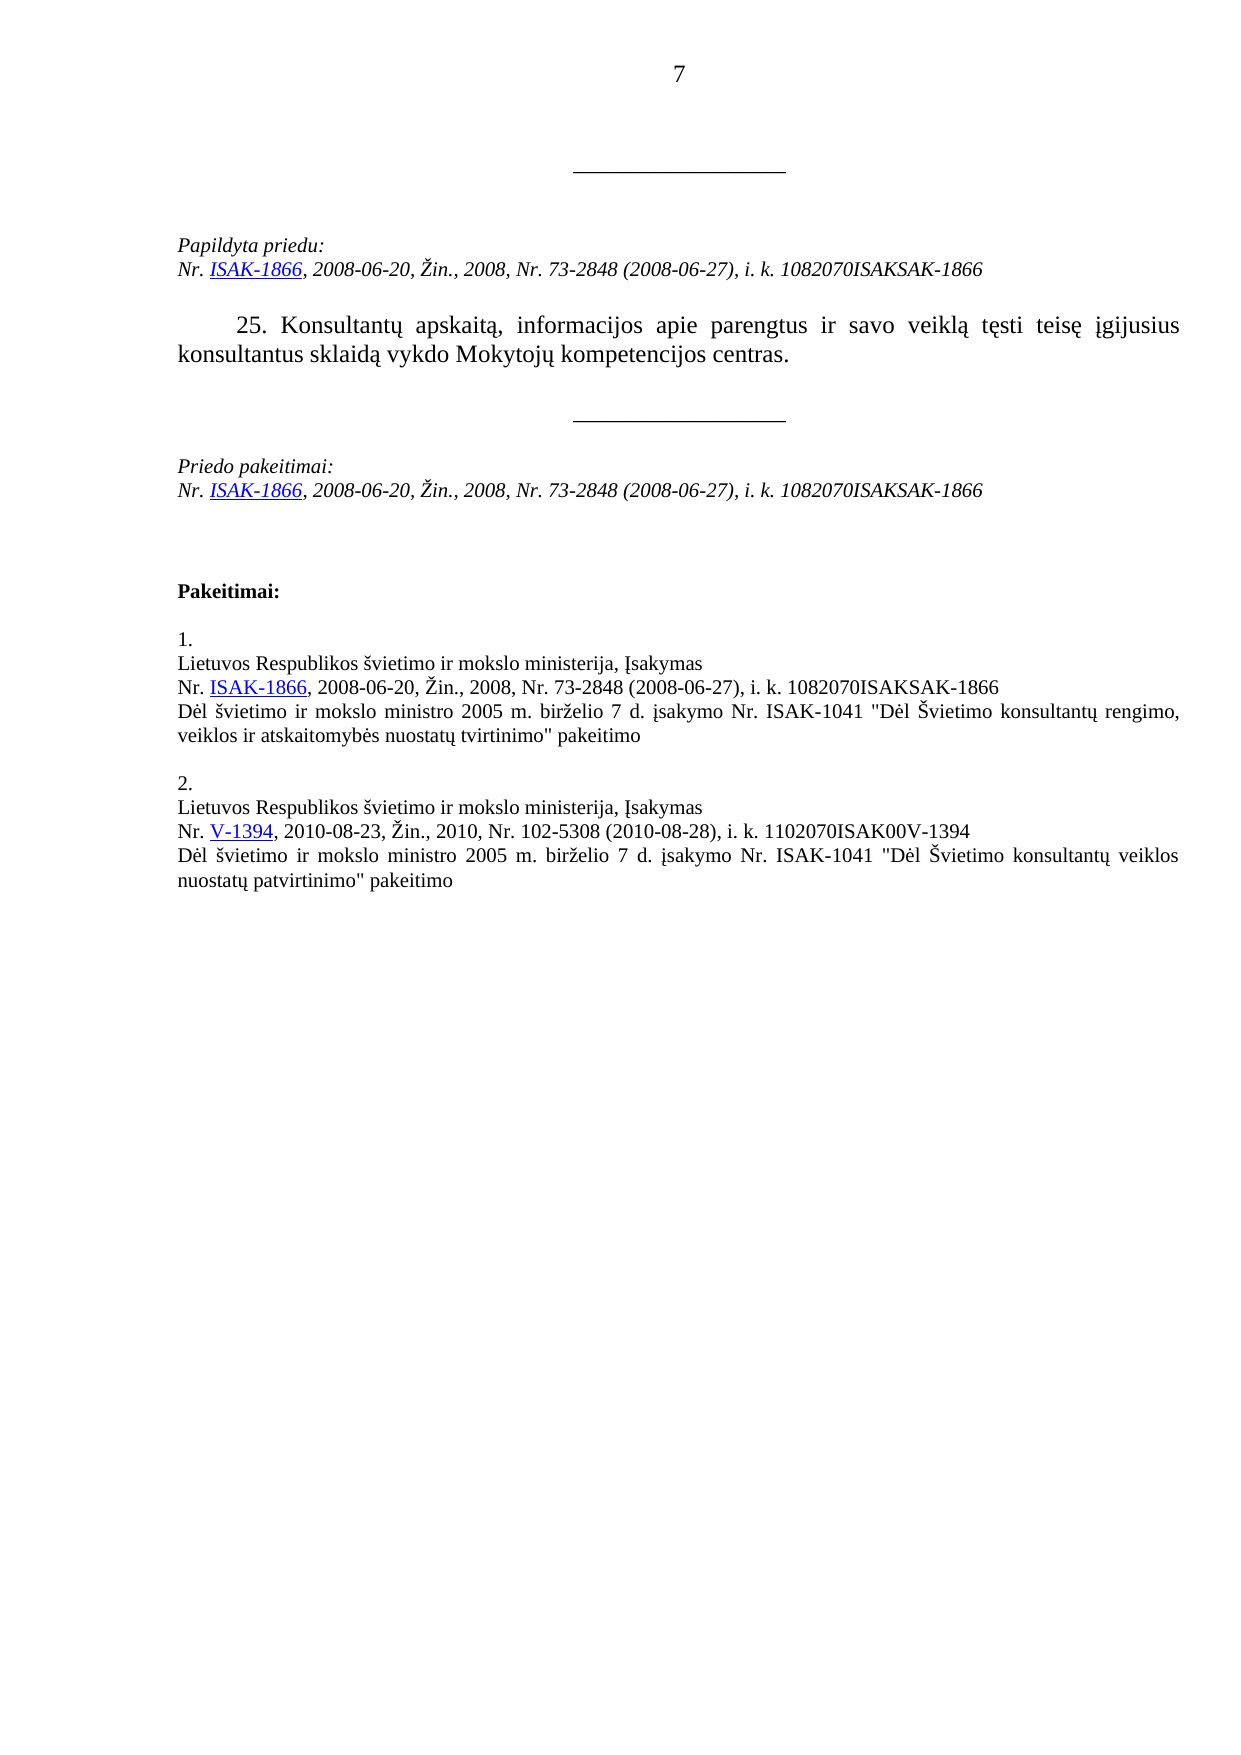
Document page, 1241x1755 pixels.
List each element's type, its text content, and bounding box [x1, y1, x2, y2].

text Papildyta priedu: [177, 233, 1181, 257]
text Pakeitimai: [177, 579, 1181, 603]
text Nr. ISAK-1866, 2008-06-20, Žin., 2008, Nr. 73-2848 (2008-06-27), i. k. 1082070ISAKSAK-1866 [177, 675, 1181, 699]
text Nr. ISAK-1866, 2008-06-20, Žin., 2008, Nr. 73-2848 (2008-06-27), i. k. 1082070ISAKSAK-1866 [177, 257, 1181, 281]
text _________________ [177, 396, 1181, 425]
text Nr. ISAK-1866, 2008-06-20, Žin., 2008, Nr. 73-2848 (2008-06-27), i. k. 1082070ISAKSAK-1866 [177, 478, 1181, 502]
text Lietuvos Respublikos švietimo ir mokslo ministerija, Įsakymas [177, 795, 1181, 819]
text Priedo pakeitimai: [177, 454, 1181, 478]
text Lietuvos Respublikos švietimo ir mokslo ministerija, Įsakymas [177, 651, 1181, 675]
text Dėl švietimo ir mokslo ministro 2005 m. birželio 7 d. įsakymo Nr. ISAK-1041 "Dėl Švietimo konsultantų rengimo, veiklos ir atskaitomybės nuostatų tvirtinimo" pakeitimo [177, 699, 1181, 747]
text Dėl švietimo ir mokslo ministro 2005 m. birželio 7 d. įsakymo Nr. ISAK-1041 "Dėl Švietimo konsultantų veiklos nuostatų patvirtinimo" pakeitimo [177, 843, 1181, 892]
text 25. Konsultantų apskaitą, informacijos apie parengtus ir savo veiklą tęsti teisę įgijusius konsultantus sklaidą vykdo Mokytojų kompetencijos centras. [177, 310, 1181, 367]
text _________________ [177, 147, 1181, 176]
text 2. [177, 771, 1181, 795]
text 1. [177, 627, 1181, 651]
text Nr. V-1394, 2010-08-23, Žin., 2010, Nr. 102-5308 (2010-08-28), i. k. 1102070ISAK00V-1394 [177, 819, 1181, 843]
